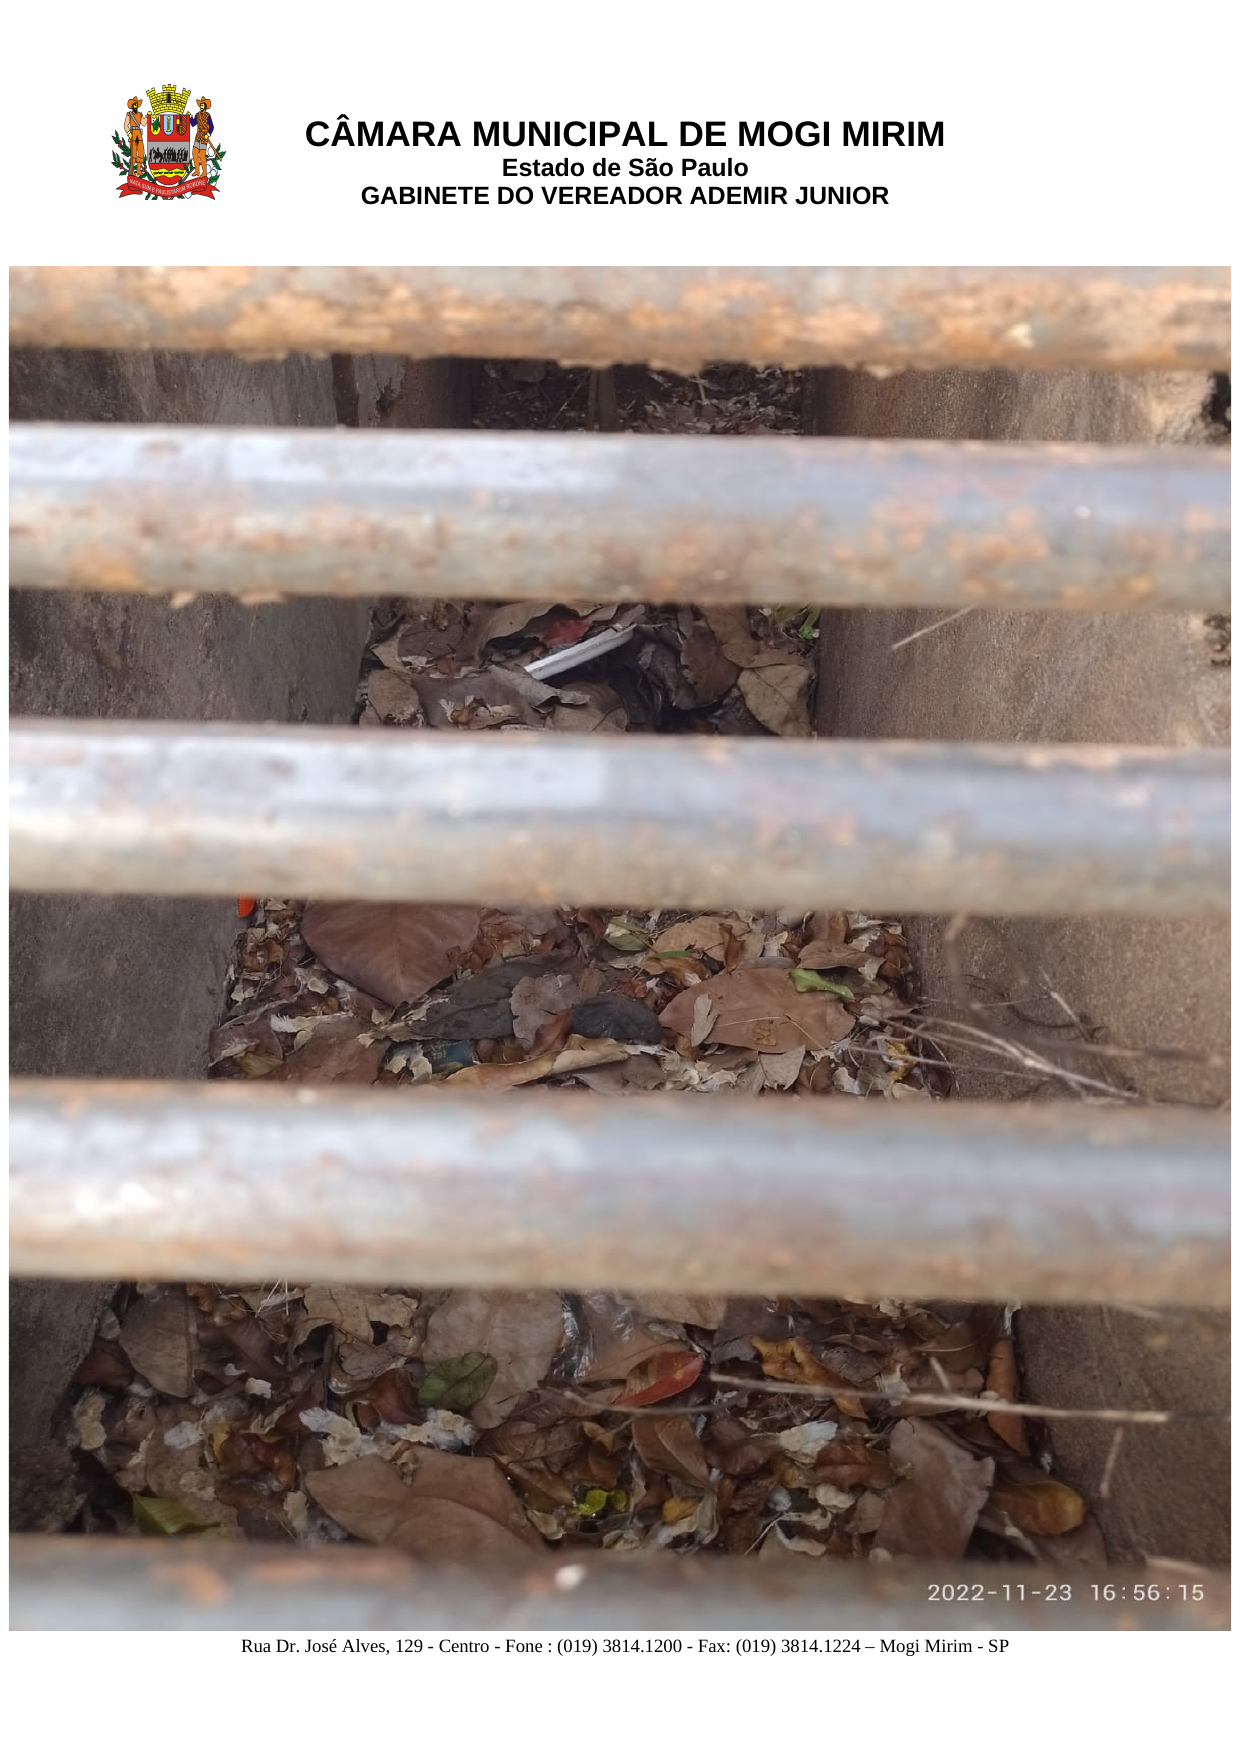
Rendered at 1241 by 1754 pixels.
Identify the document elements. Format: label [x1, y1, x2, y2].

picture [110, 84, 227, 200]
picture [8, 266, 1232, 1631]
